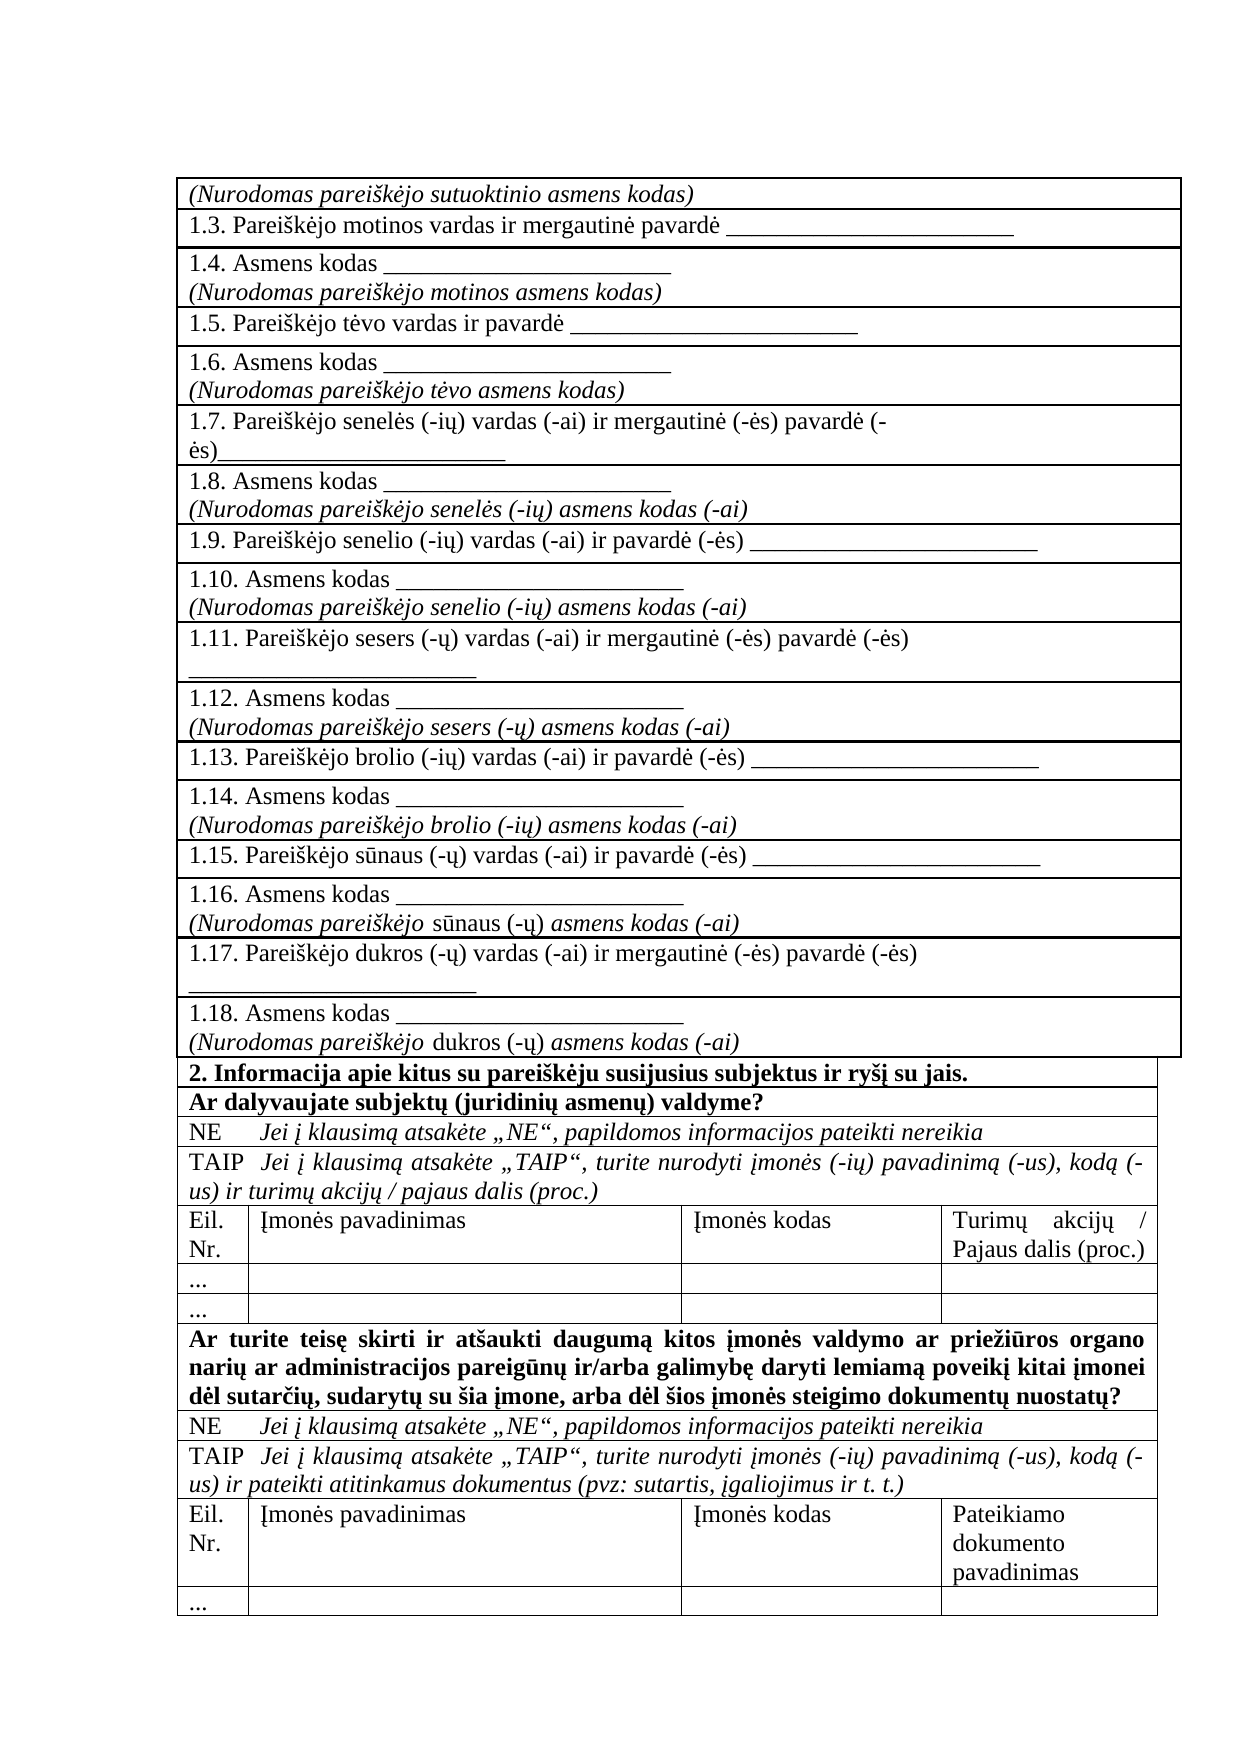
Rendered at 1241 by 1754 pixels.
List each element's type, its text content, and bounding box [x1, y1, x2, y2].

table_cell Ar turite teisę skirti ir atšaukti daugumą kitos įmonės valdymo ar priežiūros organo narių ar administracijos pareigūnų ir/arba galimybę daryti lemiamą poveikį kitai įmonei dėl sutarčių, sudarytų su šia įmone, arba dėl šios įmonės steigimo dokumentų nuostatų? [178, 1324, 1157, 1410]
table_cell 1.17. Pareiškėjo dukros (-ų) vardas (-ai) ir mergautinė (-ės) pavardė (-ės) _______________________ [178, 939, 1180, 996]
table_cell Įmonės kodas [682, 1499, 941, 1586]
table_cell 1.14. Asmens kodas _______________________ (Nurodomas pareiškėjo brolio (-ių) asmens kodas (-ai) [178, 781, 1180, 838]
table_cell 1.18. Asmens kodas _______________________ (Nurodomas pareiškėjo dukros (-ų) asmens kodas (-ai) [178, 998, 1180, 1056]
table_cell [1158, 1586, 1181, 1615]
table_cell [1158, 1323, 1181, 1410]
table_cell 1.3. Pareiškėjo motinos vardas ir mergautinė pavardė _______________________ [178, 210, 1180, 246]
table_cell [942, 1294, 1157, 1323]
table_cell 2. Informacija apie kitus su pareiškėju susijusius subjektus ir ryšį su jais. [178, 1058, 1157, 1086]
table_cell [249, 1294, 681, 1323]
table_cell NE Jei į klausimą atsakėte „NE“, papildomos informacijos pateikti nereikia [178, 1411, 1157, 1440]
table_cell 1.10. Asmens kodas _______________________ (Nurodomas pareiškėjo senelio (-ių) asmens kodas (-ai) [178, 564, 1180, 621]
table_cell [1158, 1116, 1181, 1146]
table_cell [942, 1587, 1157, 1615]
table_cell [249, 1264, 681, 1293]
table_cell [1158, 1146, 1181, 1204]
table_cell Įmonės pavadinimas [249, 1206, 681, 1263]
table_cell Turimų akcijų / Pajaus dalis (proc.) [942, 1206, 1157, 1263]
table_cell [942, 1264, 1157, 1293]
table_cell Eil. Nr. [178, 1499, 248, 1586]
table_cell [1158, 1058, 1181, 1086]
table_cell Įmonės kodas [682, 1206, 941, 1263]
table_cell 1.11. Pareiškėjo sesers (-ų) vardas (-ai) ir mergautinė (-ės) pavardė (-ės) _______________________ [178, 623, 1180, 681]
table_cell 1.13. Pareiškėjo brolio (-ių) vardas (-ai) ir pavardė (-ės) _______________________ [178, 743, 1180, 779]
table_cell 1.9. Pareiškėjo senelio (-ių) vardas (-ai) ir pavardė (-ės) _______________________ [178, 525, 1180, 562]
table_cell [1158, 1086, 1181, 1116]
table_cell [1158, 1410, 1181, 1440]
table_cell 1.15. Pareiškėjo sūnaus (-ų) vardas (-ai) ir pavardė (-ės) _______________________ [178, 841, 1180, 877]
table_cell Pateikiamo dokumento pavadinimas [942, 1499, 1157, 1586]
table_cell Įmonės pavadinimas [249, 1499, 681, 1586]
table_cell (Nurodomas pareiškėjo sutuoktinio asmens kodas) [178, 179, 1180, 208]
table_cell TAIP Jei į klausimą atsakėte „TAIP“, turite nurodyti įmonės (-ių) pavadinimą (-us), kodą (-us) ir pateikti atitinkamus dokumentus (pvz: sutartis, įgaliojimus ir t. t.) [178, 1441, 1157, 1498]
table_cell 1.7. Pareiškėjo senelės (-ių) vardas (-ai) ir mergautinė (-ės) pavardė (-ės)_______________________ [178, 406, 1180, 464]
table_cell [1158, 1498, 1181, 1586]
table_cell [1158, 1440, 1181, 1498]
table_cell [682, 1587, 941, 1615]
table_cell [249, 1587, 681, 1615]
table_cell TAIP Jei į klausimą atsakėte „TAIP“, turite nurodyti įmonės (-ių) pavadinimą (-us), kodą (-us) ir turimų akcijų / pajaus dalis (proc.) [178, 1147, 1157, 1204]
table_cell Eil. Nr. [178, 1206, 248, 1263]
table_cell 1.8. Asmens kodas _______________________ (Nurodomas pareiškėjo senelės (-ių) asmens kodas (-ai) [178, 466, 1180, 523]
table_cell ... [178, 1294, 248, 1323]
table_cell NE Jei į klausimą atsakėte „NE“, papildomos informacijos pateikti nereikia [178, 1117, 1157, 1146]
table_cell [1158, 1205, 1181, 1263]
table_cell 1.12. Asmens kodas _______________________ (Nurodomas pareiškėjo sesers (-ų) asmens kodas (-ai) [178, 683, 1180, 740]
table_cell ... [178, 1587, 248, 1615]
table_cell ... [178, 1264, 248, 1293]
table_cell 1.4. Asmens kodas _______________________ (Nurodomas pareiškėjo motinos asmens kodas) [178, 249, 1180, 306]
table_cell [682, 1264, 941, 1293]
table_cell [1158, 1263, 1181, 1293]
table_cell [1158, 1293, 1181, 1323]
table_cell Ar dalyvaujate subjektų (juridinių asmenų) valdyme? [178, 1088, 1157, 1116]
table_cell 1.6. Asmens kodas _______________________ (Nurodomas pareiškėjo tėvo asmens kodas) [178, 347, 1180, 404]
table_cell 1.16. Asmens kodas _______________________ (Nurodomas pareiškėjo sūnaus (-ų) asmens kodas (-ai) [178, 879, 1180, 936]
table_cell [682, 1294, 941, 1323]
table_cell 1.5. Pareiškėjo tėvo vardas ir pavardė _______________________ [178, 308, 1180, 344]
